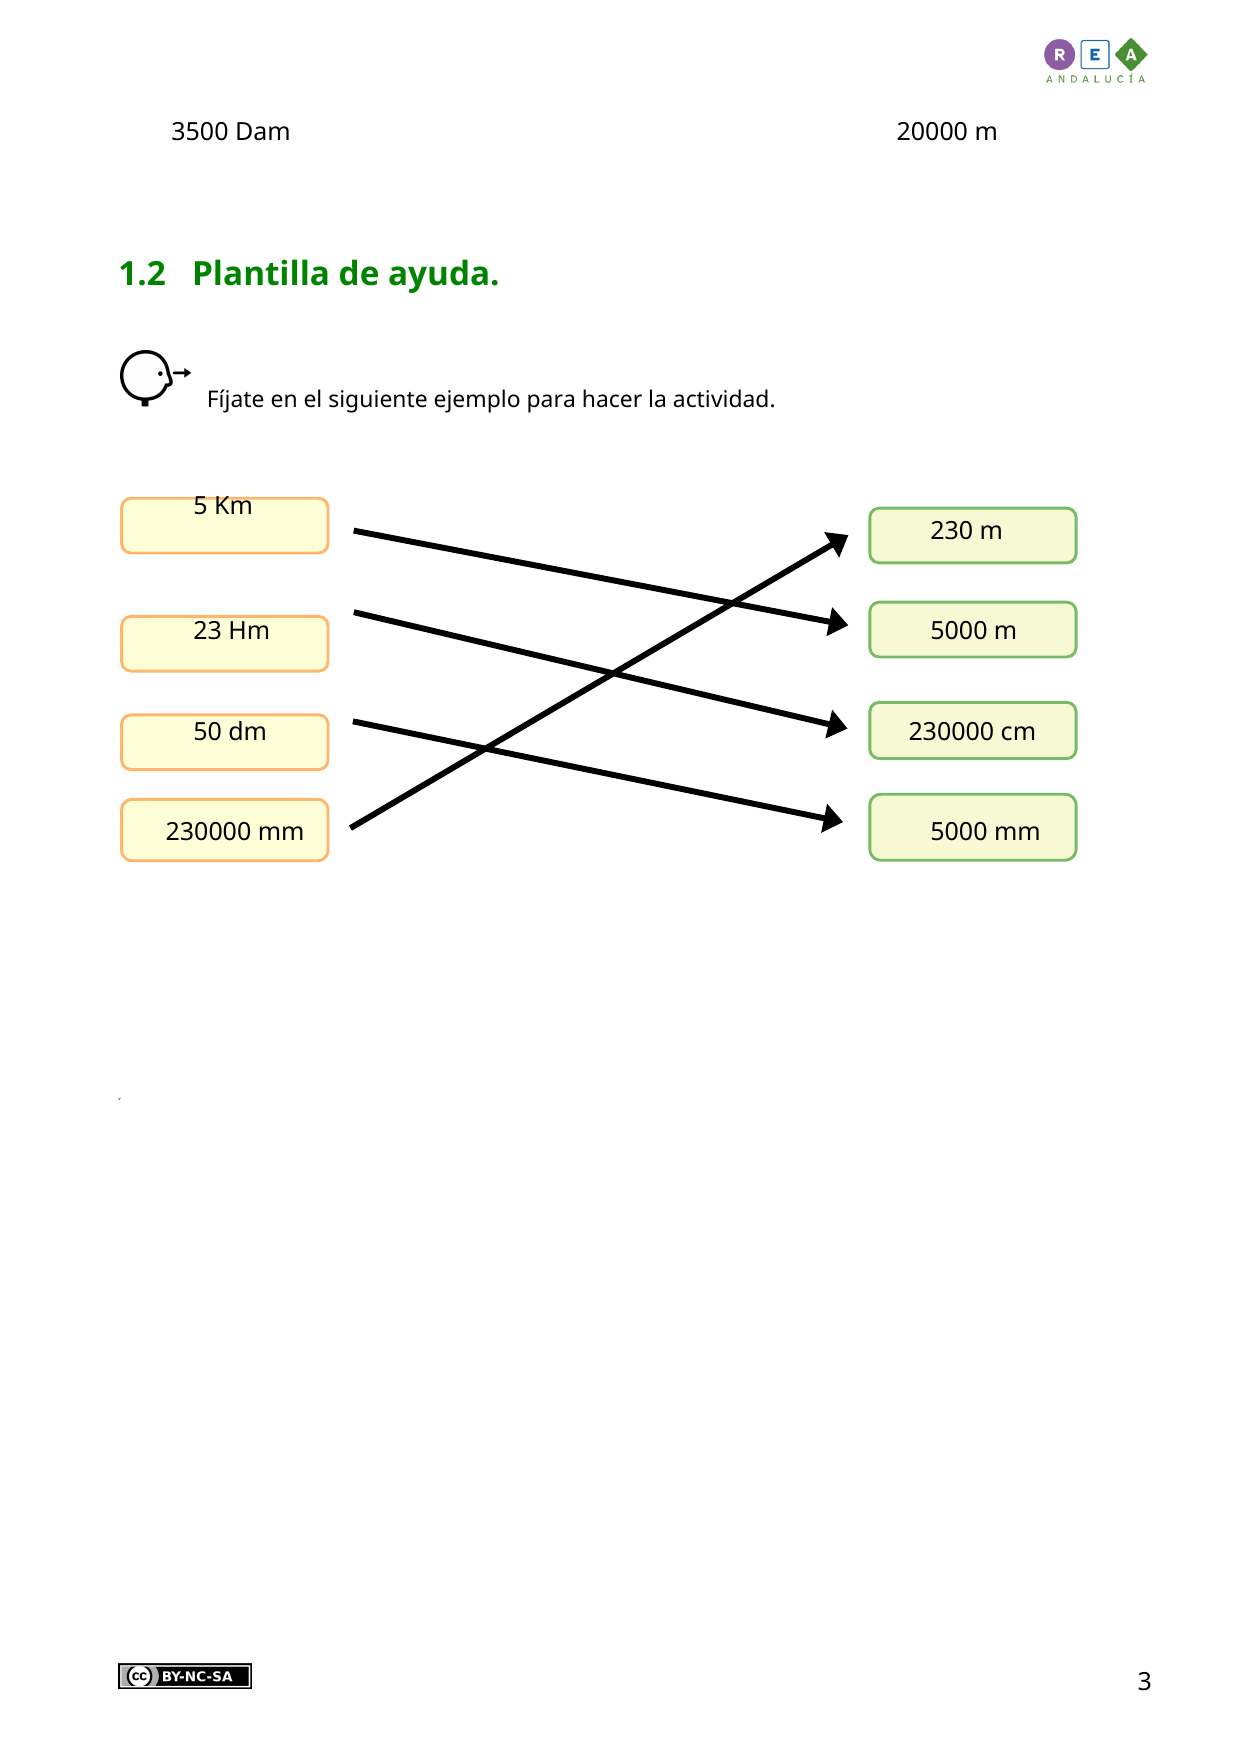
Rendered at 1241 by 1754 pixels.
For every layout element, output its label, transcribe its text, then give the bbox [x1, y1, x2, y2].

table_cell 20000 m [855, 89, 1152, 189]
table_cell 3500 Dam [118, 89, 407, 189]
table_cell [597, 677, 635, 688]
table_cell [496, 689, 635, 776]
table_cell 230000 mm [118, 789, 348, 889]
picture [1039, 33, 1152, 88]
table_cell [348, 789, 409, 825]
table_cell 50 dm [118, 689, 348, 789]
text Fíjate en el siguiente ejemplo para hacer la actividad. [207, 382, 1152, 414]
table_header 230 m [855, 488, 1152, 588]
table_cell [635, 682, 658, 688]
table_cell [635, 789, 855, 889]
text v [118, 1096, 1152, 1102]
table_cell [635, 588, 721, 656]
table_header [635, 488, 855, 588]
table_cell [635, 783, 662, 789]
table_cell [624, 665, 635, 675]
table_cell [635, 588, 855, 688]
table_cell [348, 789, 635, 889]
table_cell [348, 588, 635, 688]
table_cell 5000 mm [855, 789, 1152, 889]
table_cell [635, 89, 855, 189]
table_cell [425, 752, 635, 789]
picture [118, 340, 195, 418]
picture [118, 1663, 536, 1698]
table_cell [407, 89, 634, 189]
table_cell [635, 689, 855, 789]
table_cell [348, 689, 579, 789]
table_header 5 Km [118, 488, 348, 588]
table_cell 5000 m [855, 588, 1152, 688]
table_cell 23 Hm [118, 588, 348, 688]
table_cell [675, 588, 750, 599]
table_header [348, 488, 635, 588]
table_cell 230000 cm [855, 689, 1152, 789]
subtitle Plantilla de ayuda. [118, 250, 1152, 295]
